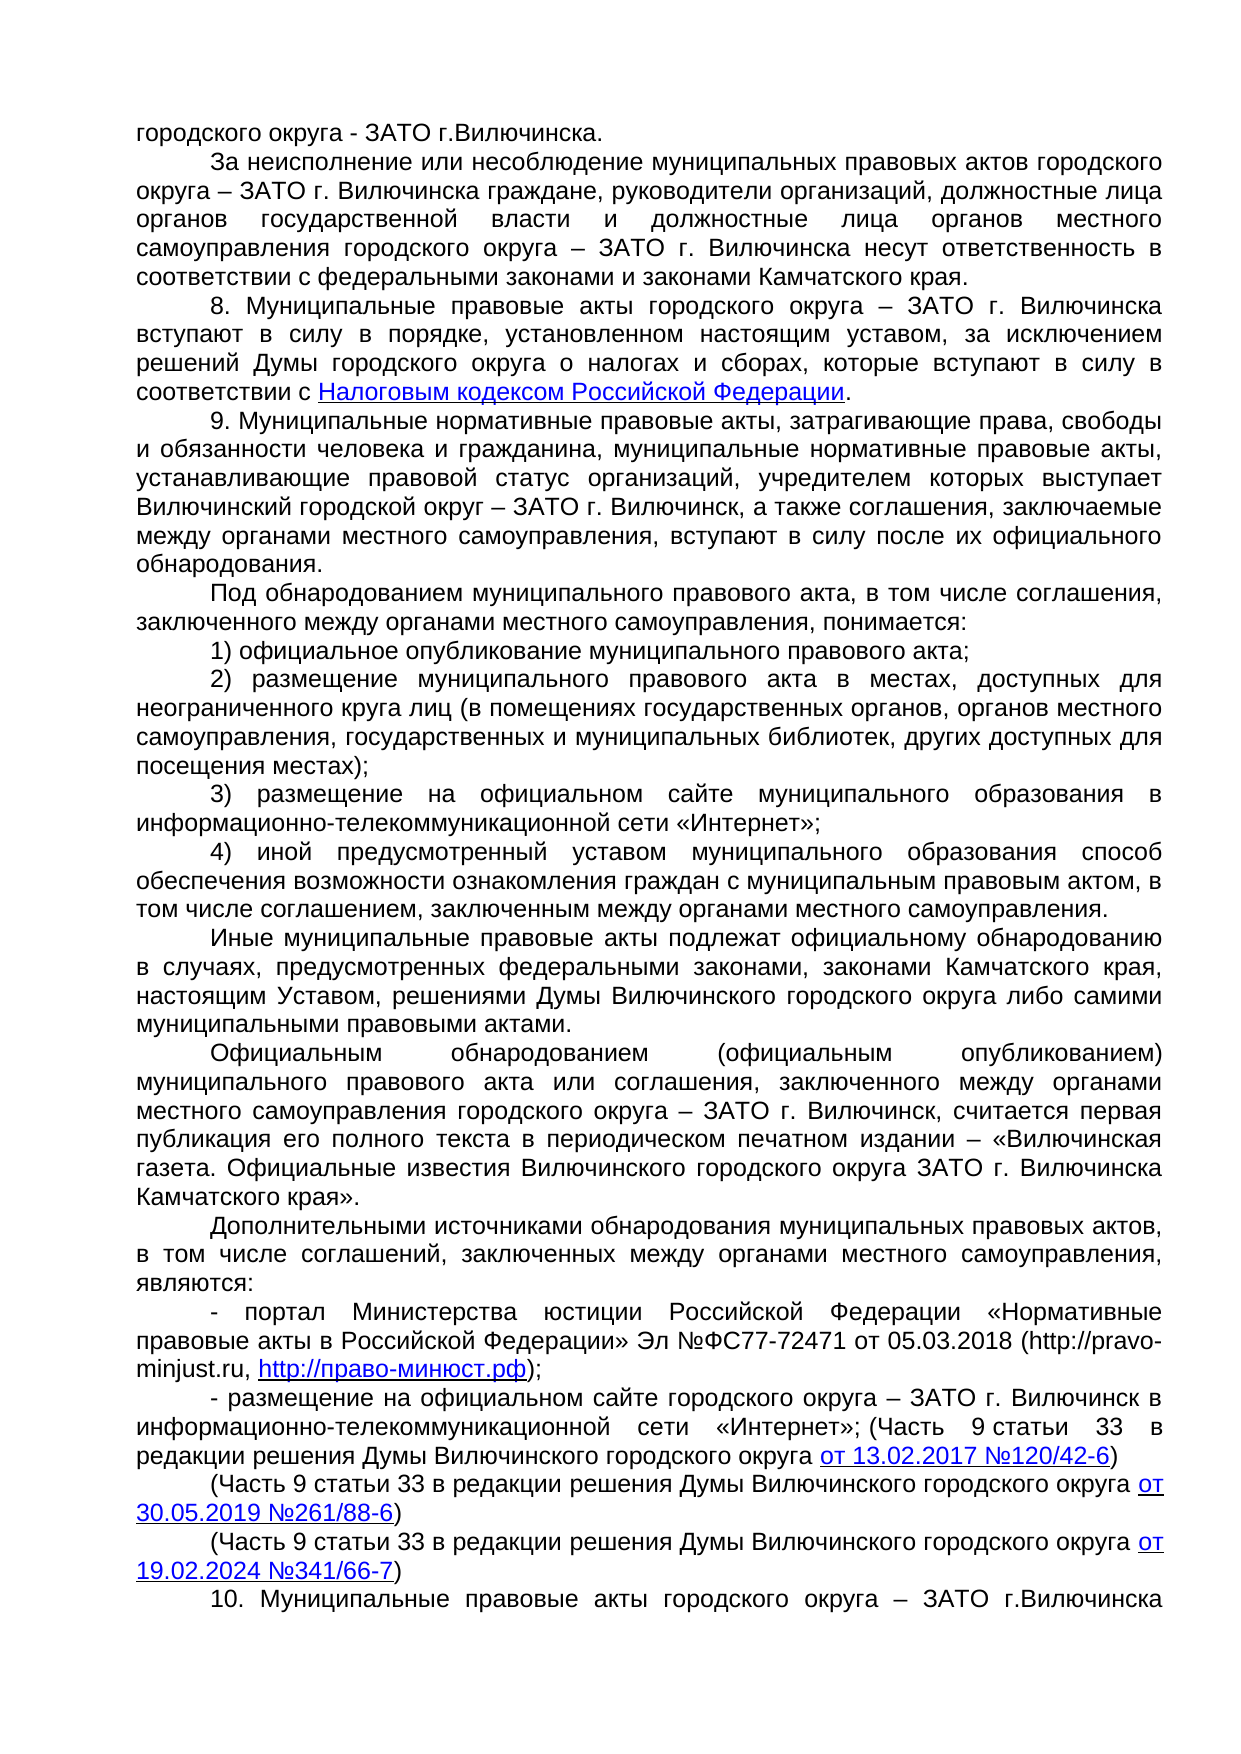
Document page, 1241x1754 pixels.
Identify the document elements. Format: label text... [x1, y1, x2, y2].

text 3) размещение на официальном сайте муниципального образования в информационно-телекоммуникационной сети «Интернет»; [136, 779, 1163, 837]
text 1) официальное опубликование муниципального правового акта; [136, 636, 1163, 664]
text 4) иной предусмотренный уставом муниципального образования способ обеспечения возможности ознакомления граждан с муниципальным правовым актом, в том числе соглашением, заключенным между органами местного самоуправления. [136, 837, 1163, 923]
text городского округа - ЗАТО г.Вилючинска. [136, 118, 1163, 147]
text Дополнительными источниками обнародования муниципальных правовых актов, в том числе соглашений, заключенных между органами местного самоуправления, являются: [136, 1211, 1163, 1297]
text (Часть 9 статьи 33 в редакции решения Думы Вилючинского городского округа от 19.02.2024 №341/66-7) [136, 1527, 1163, 1584]
text 8. Муниципальные правовые акты городского округа – ЗАТО г. Вилючинска вступают в силу в порядке, установленном настоящим уставом, за исключением решений Думы городского округа о налогах и сборах, которые вступают в силу в соответствии с Налоговым кодексом Российской Федерации. [136, 291, 1163, 406]
text За неисполнение или несоблюдение муниципальных правовых актов городского округа – ЗАТО г. Вилючинска граждане, руководители организаций, должностные лица органов государственной власти и должностные лица органов местного самоуправления городского округа – ЗАТО г. Вилючинска несут ответственность в соответствии с федеральными законами и законами Камчатского края. [136, 147, 1163, 291]
text - портал Министерства юстиции Российской Федерации «Нормативные правовые акты в Российской Федерации» Эл №ФС77-72471 от 05.03.2018 (http://pravo-minjust.ru, http://право-минюст.рф); [136, 1297, 1163, 1383]
text Иные муниципальные правовые акты подлежат официальному обнародованию в случаях, предусмотренных федеральными законами, законами Камчатского края, настоящим Уставом, решениями Думы Вилючинского городского округа либо самими муниципальными правовыми актами. [136, 923, 1163, 1038]
text (Часть 9 статьи 33 в редакции решения Думы Вилючинского городского округа от 30.05.2019 №261/88-6) [136, 1469, 1163, 1527]
text 2) размещение муниципального правового акта в местах, доступных для неограниченного круга лиц (в помещениях государственных органов, органов местного самоуправления, государственных и муниципальных библиотек, других доступных для посещения местах); [136, 664, 1163, 779]
text Под обнародованием муниципального правового акта, в том числе соглашения, заключенного между органами местного самоуправления, понимается: [136, 578, 1163, 636]
text 10. Муниципальные правовые акты городского округа – ЗАТО г.Вилючинска [136, 1584, 1163, 1613]
text - размещение на официальном сайте городского округа – ЗАТО г. Вилючинск в информационно-телекоммуникационной сети «Интернет»; (Часть 9 статьи 33 в редакции решения Думы Вилючинского городского округа от 13.02.2017 №120/42-6) [136, 1383, 1163, 1469]
text Официальным обнародованием (официальным опубликованием) муниципального правового акта или соглашения, заключенного между органами местного самоуправления городского округа – ЗАТО г. Вилючинск, считается первая публикация его полного текста в периодическом печатном издании – «Вилючинская газета. Официальные известия Вилючинского городского округа ЗАТО г. Вилючинска Камчатского края». [136, 1038, 1163, 1211]
text 9. Муниципальные нормативные правовые акты, затрагивающие права, свободы и обязанности человека и гражданина, муниципальные нормативные правовые акты, устанавливающие правовой статус организаций, учредителем которых выступает Вилючинский городской округ – ЗАТО г. Вилючинск, а также соглашения, заключаемые между органами местного самоуправления, вступают в силу после их официального обнародования. [136, 406, 1163, 578]
